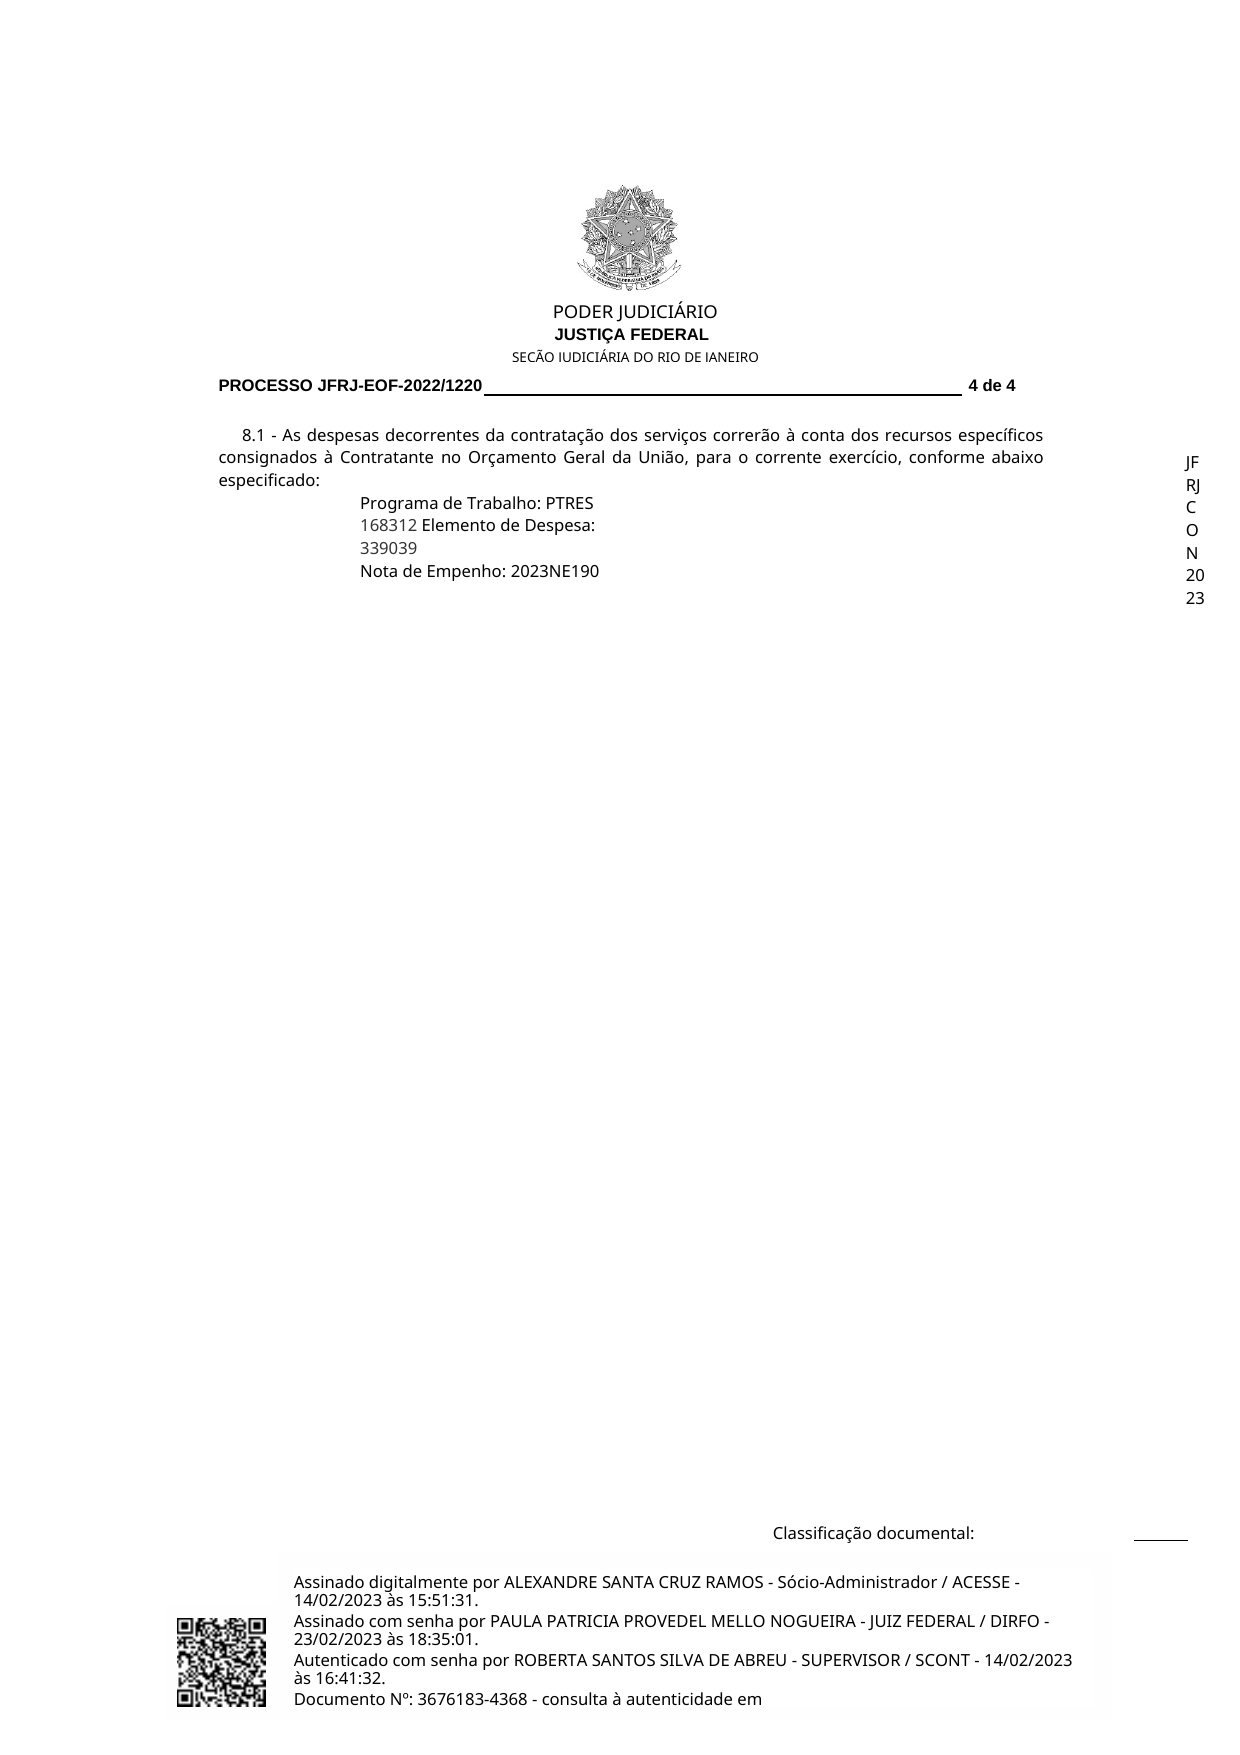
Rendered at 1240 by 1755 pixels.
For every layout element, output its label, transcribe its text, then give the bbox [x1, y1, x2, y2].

text 8.1 - As despesas decorrentes da contratação dos serviços correrão à conta dos recursos específicos consignados à Contratante no Orçamento Geral da União, para o corrente exercício, conforme abaixo especificado: [218, 423, 1044, 491]
text JFRJCON202300008 [1186, 450, 1206, 612]
text Programa de Trabalho: PTRES 168312 Elemento de Despesa: 339039 [360, 491, 653, 559]
text Nota de Empenho: 2023NE190 [360, 559, 1183, 582]
